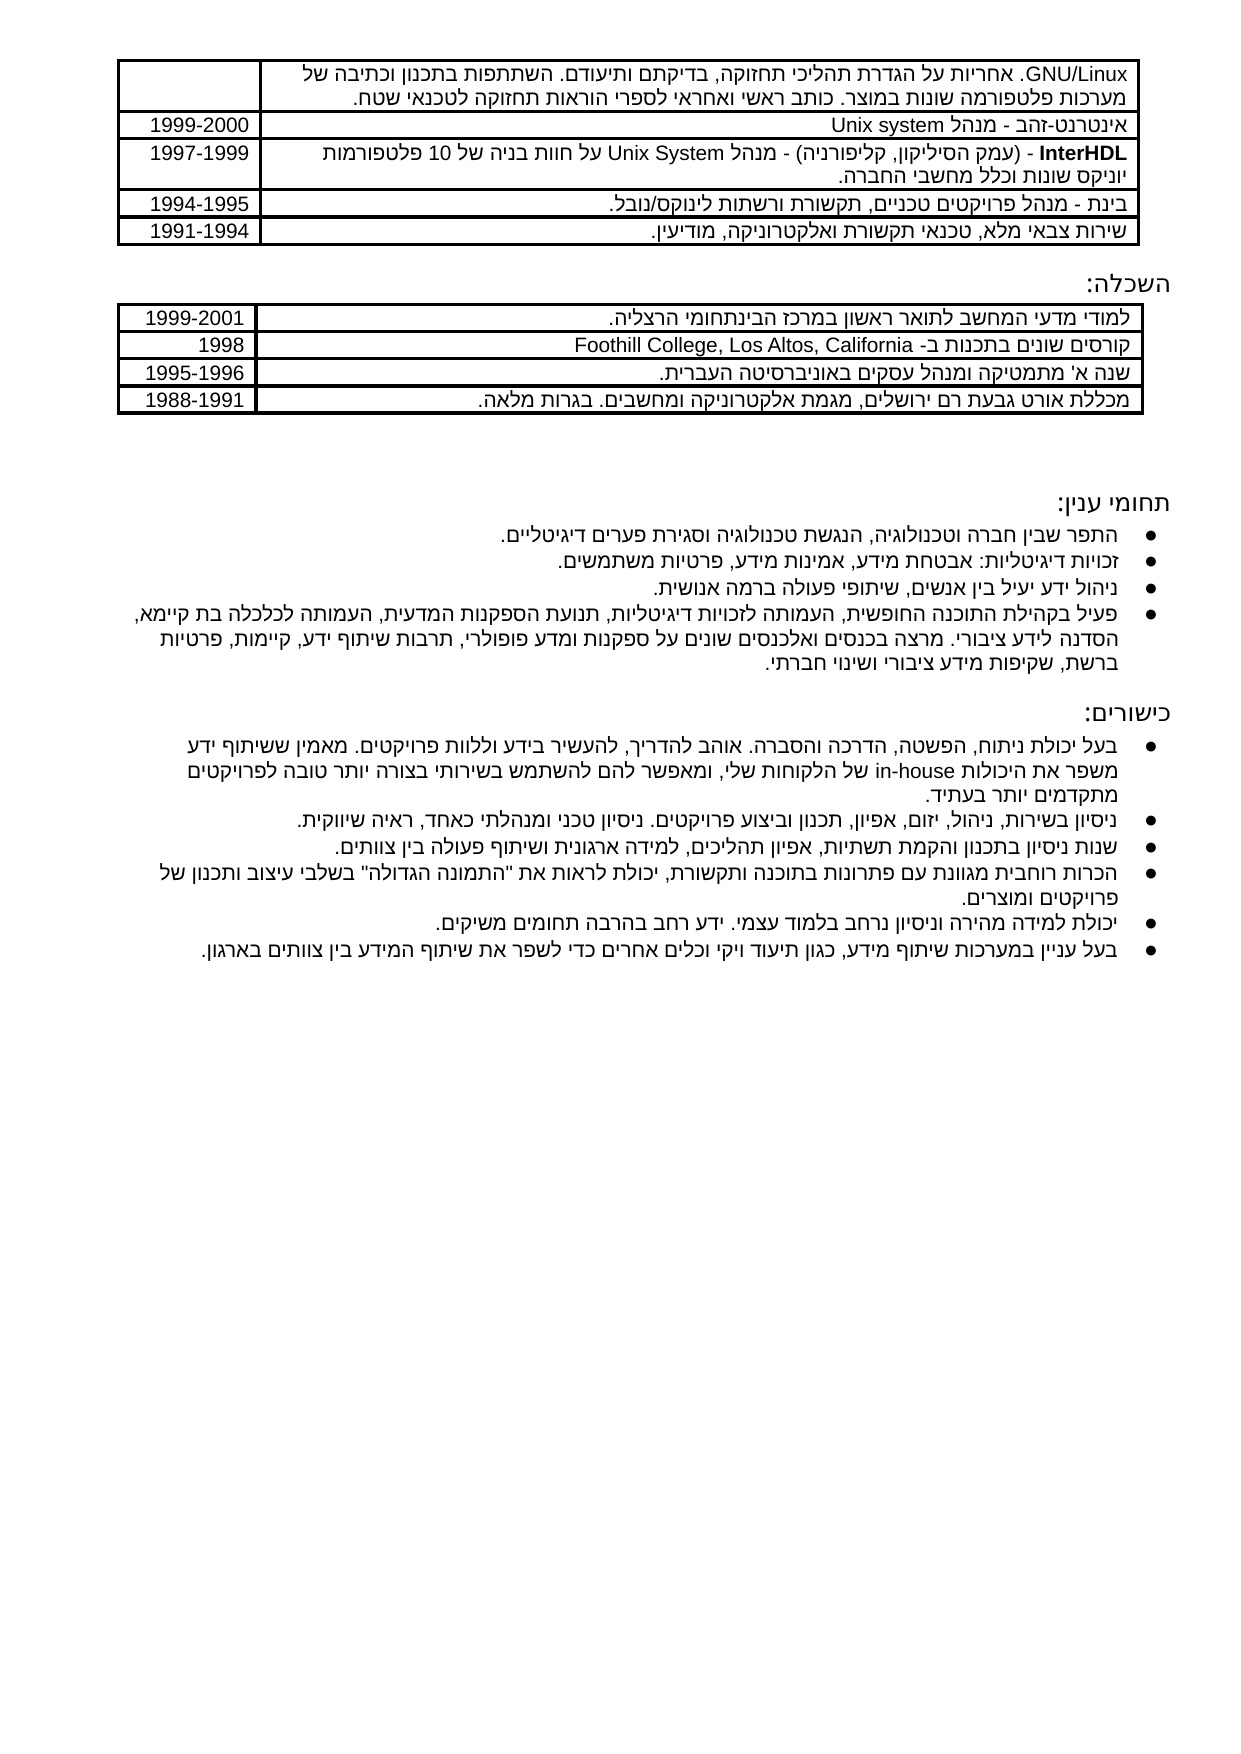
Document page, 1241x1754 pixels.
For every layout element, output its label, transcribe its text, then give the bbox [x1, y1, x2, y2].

table_cell שירות צבאי מלא, טכנאי תקשורת ואלקטרוניקה, מודיעין. [262, 219, 1137, 242]
list יכולת למידה מהירה וניסיון נרחב בלמוד עצמי. ידע רחב בהרבה תחומים משיקים. [131, 909, 1144, 936]
list פעיל בקהילת התוכנה החופשית, העמותה לזכויות דיגיטליות, תנועת הספקנות המדעית, העמותה לכלכלה בת קיימא, הסדנה לידע ציבורי. מרצה בכנסים ואלכנסים שונים על ספקנות ומדע פופולרי, תרבות שיתוף ידע, קיימות, פרטיות ברשת, שקיפות מידע ציבורי ושינוי חברתי. [131, 600, 1144, 674]
table_cell [120, 62, 259, 110]
table_cell בינת - מנהל פרויקטים טכניים, תקשורת ורשתות לינוקס/נובל. [262, 191, 1137, 215]
list ניהול ידע יעיל בין אנשים, שיתופי פעולה ברמה אנושית. [131, 574, 1144, 600]
table_cell 1997-1999 [120, 140, 259, 188]
table_header 1999-2001 [120, 306, 254, 330]
subtitle תחומי ענין: [131, 488, 1171, 521]
table_cell 1991-1994 [120, 219, 259, 242]
table_cell 1998 [120, 333, 254, 357]
subtitle כישורים: [131, 699, 1171, 732]
table_header למודי מדעי המחשב לתואר ראשון במרכז הבינתחומי הרצליה. [258, 306, 1141, 330]
table_cell 1994-1995 [120, 191, 259, 215]
table_cell Exanet – Product Maintainability – עיצוב מנשקי משתמש, אינטגרציית תוכנה, ניהול ידע ותיאום בין צוותי הפיתוח השונים. שותפות בעיצוב, תכנון ובצוע תהליך ההתקנה האוטומטי לאשכול מחשבי GNU/Linux. אחריות על הגדרת תהליכי תחזוקה, בדיקתם ותיעודם. השתתפות בתכנון וכתיבה של מערכות פלטפורמה שונות במוצר. כותב ראשי ואחראי לספרי הוראות תחזוקה לטכנאי שטח. [262, 62, 1137, 110]
list ניסיון בשירות, ניהול, יזום, אפיון, תכנון וביצוע פרויקטים. ניסיון טכני ומנהלתי כאחד, ראיה שיווקית. [131, 806, 1144, 833]
table_cell אינטרנט-זהב - מנהל Unix system [262, 113, 1137, 137]
table_cell InterHDL - (עמק הסיליקון, קליפורניה) - מנהל Unix System על חוות בניה של 10 פלטפורמות יוניקס שונות וכלל מחשבי החברה. [262, 140, 1137, 188]
table_cell 1995-1996 [120, 360, 254, 384]
list בעל עניין במערכות שיתוף מידע, כגון תיעוד ויקי וכלים אחרים כדי לשפר את שיתוף המידע בין צוותים בארגון. [131, 936, 1144, 962]
list התפר שבין חברה וטכנולוגיה, הנגשת טכנולוגיה וסגירת פערים דיגיטליים. [131, 521, 1144, 547]
table_cell מכללת אורט גבעת רם ירושלים, מגמת אלקטרוניקה ומחשבים. בגרות מלאה. [258, 388, 1141, 411]
list בעל יכולת ניתוח, הפשטה, הדרכה והסברה. אוהב להדריך, להעשיר בידע וללוות פרויקטים. מאמין ששיתוף ידע משפר את היכולות in-house של הלקוחות שלי, ומאפשר להם להשתמש בשירותי בצורה יותר טובה לפרויקטים מתקדמים יותר בעתיד. [131, 732, 1144, 806]
table_cell שנה א' מתמטיקה ומנהל עסקים באוניברסיטה העברית. [258, 360, 1141, 384]
table_cell 1999-2000 [120, 113, 259, 137]
list שנות ניסיון בתכנון והקמת תשתיות, אפיון תהליכים, למידה ארגונית ושיתוף פעולה בין צוותים. [131, 833, 1144, 859]
list הכרות רוחבית מגוונת עם פתרונות בתוכנה ותקשורת, יכולת לראות את "התמונה הגדולה" בשלבי עיצוב ותכנון של פרויקטים ומוצרים. [131, 859, 1144, 909]
table_cell קורסים שונים בתכנות ב- Foothill College, Los Altos, California [258, 333, 1141, 357]
list זכויות דיגיטליות: אבטחת מידע, אמינות מידע, פרטיות משתמשים. [131, 547, 1144, 574]
subtitle השכלה: [131, 271, 1171, 303]
table_cell 1988-1991 [120, 388, 254, 411]
